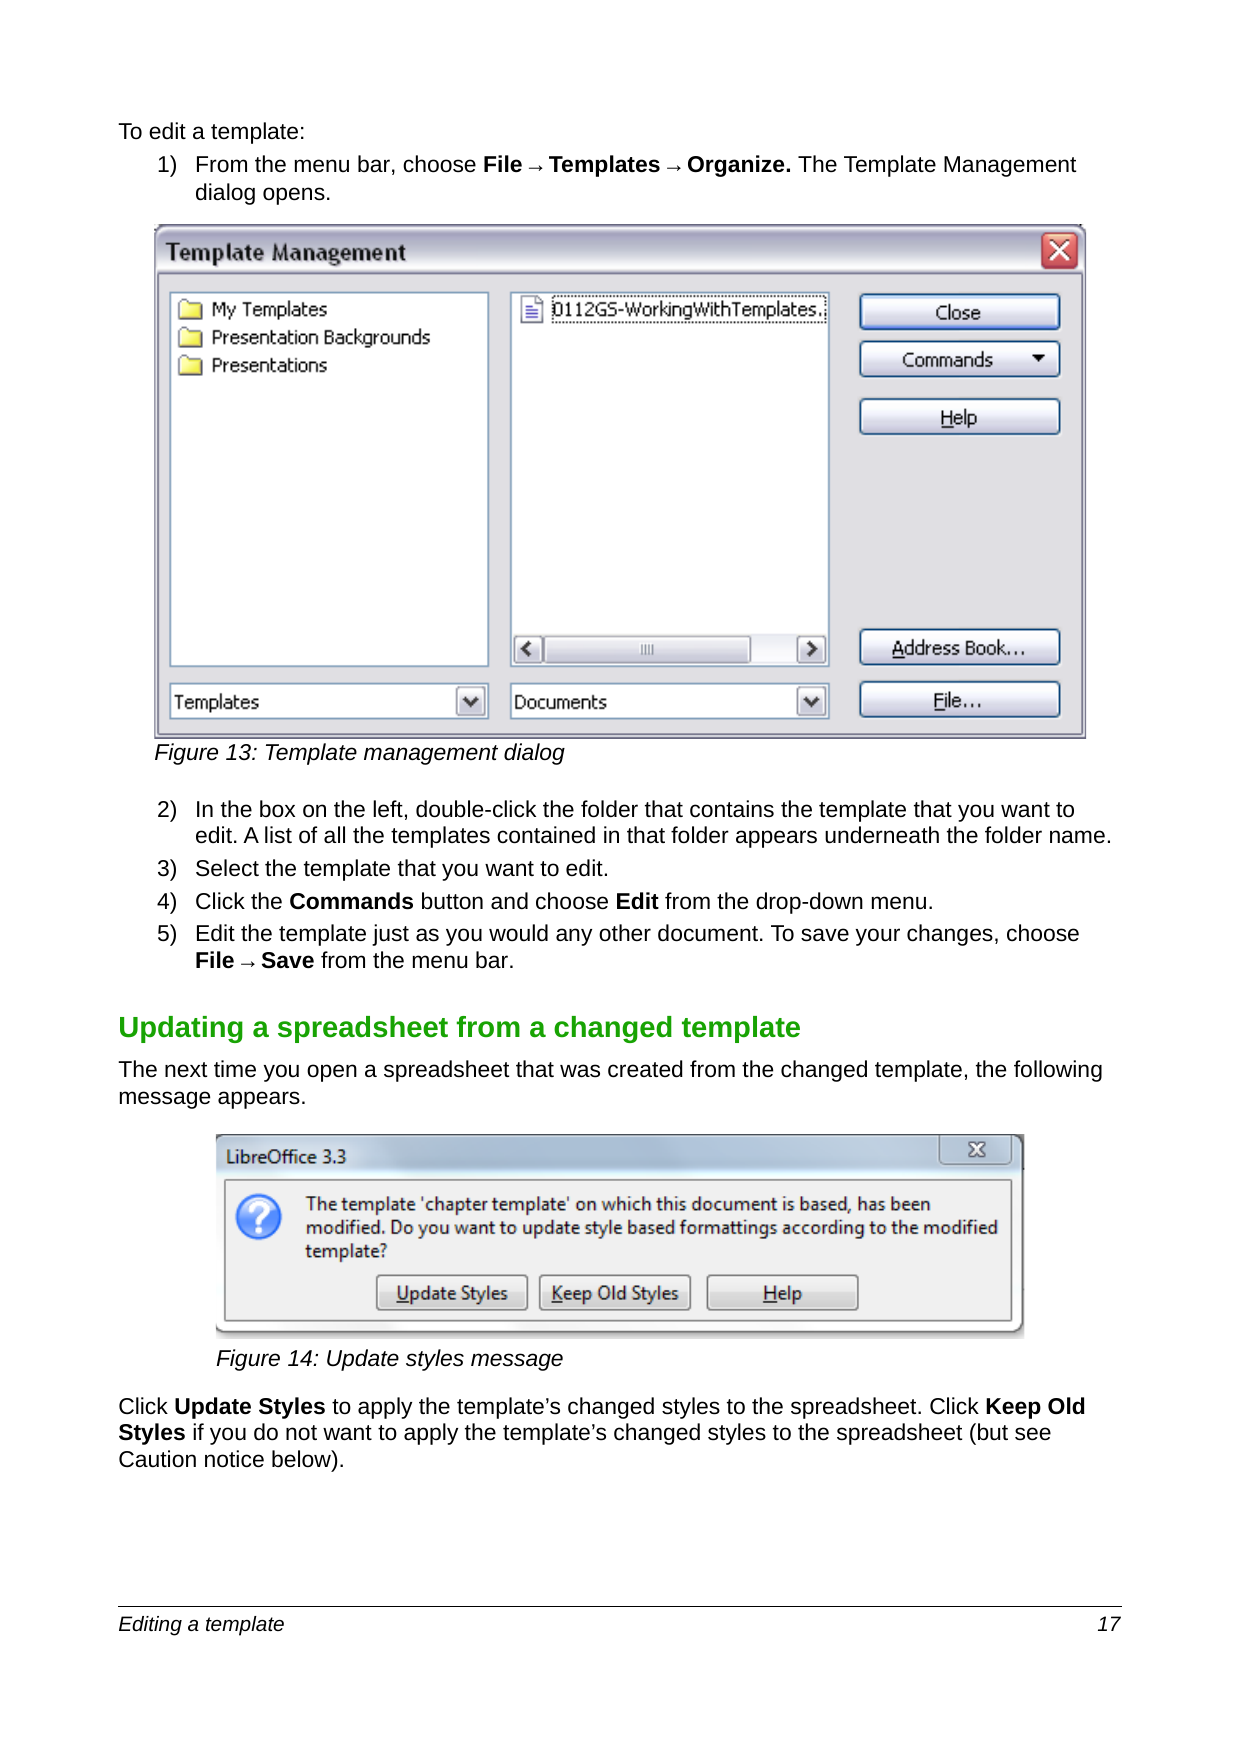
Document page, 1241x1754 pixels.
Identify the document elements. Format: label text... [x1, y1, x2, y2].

picture [215, 1134, 1025, 1339]
list Select the template that you want to edit. [177, 855, 1122, 881]
list To edit a template: [118, 118, 1122, 144]
list In the box on the left, double-click the folder that contains the template that you want to edit. A list of all the templates contained in that folder appears underneath the folder name. [177, 796, 1122, 849]
text Figure 13: Template management dialog [154, 739, 1086, 765]
list Click the Commands button and choose Edit from the drop-down menu. [177, 888, 1122, 914]
text The next time you open a spreadsheet that was created from the changed template, the following message appears. [118, 1056, 1122, 1109]
picture [154, 224, 1087, 739]
text Figure 14: Update styles message [216, 1344, 1024, 1371]
text Click Update Styles to apply the template’s changed styles to the spreadsheet. Click Keep Old Styles if you do not want to apply the template’s changed styles to the spreadsheet (but see Caution notice below). [118, 1393, 1122, 1472]
subtitle Updating a spreadsheet from a changed template [118, 1011, 1122, 1044]
list Edit the template just as you would any other document. To save your changes, choose File → Save from the menu bar. [177, 920, 1122, 975]
list From the menu bar, choose File → Templates → Organize. The Template Management dialog opens. [177, 151, 1122, 206]
